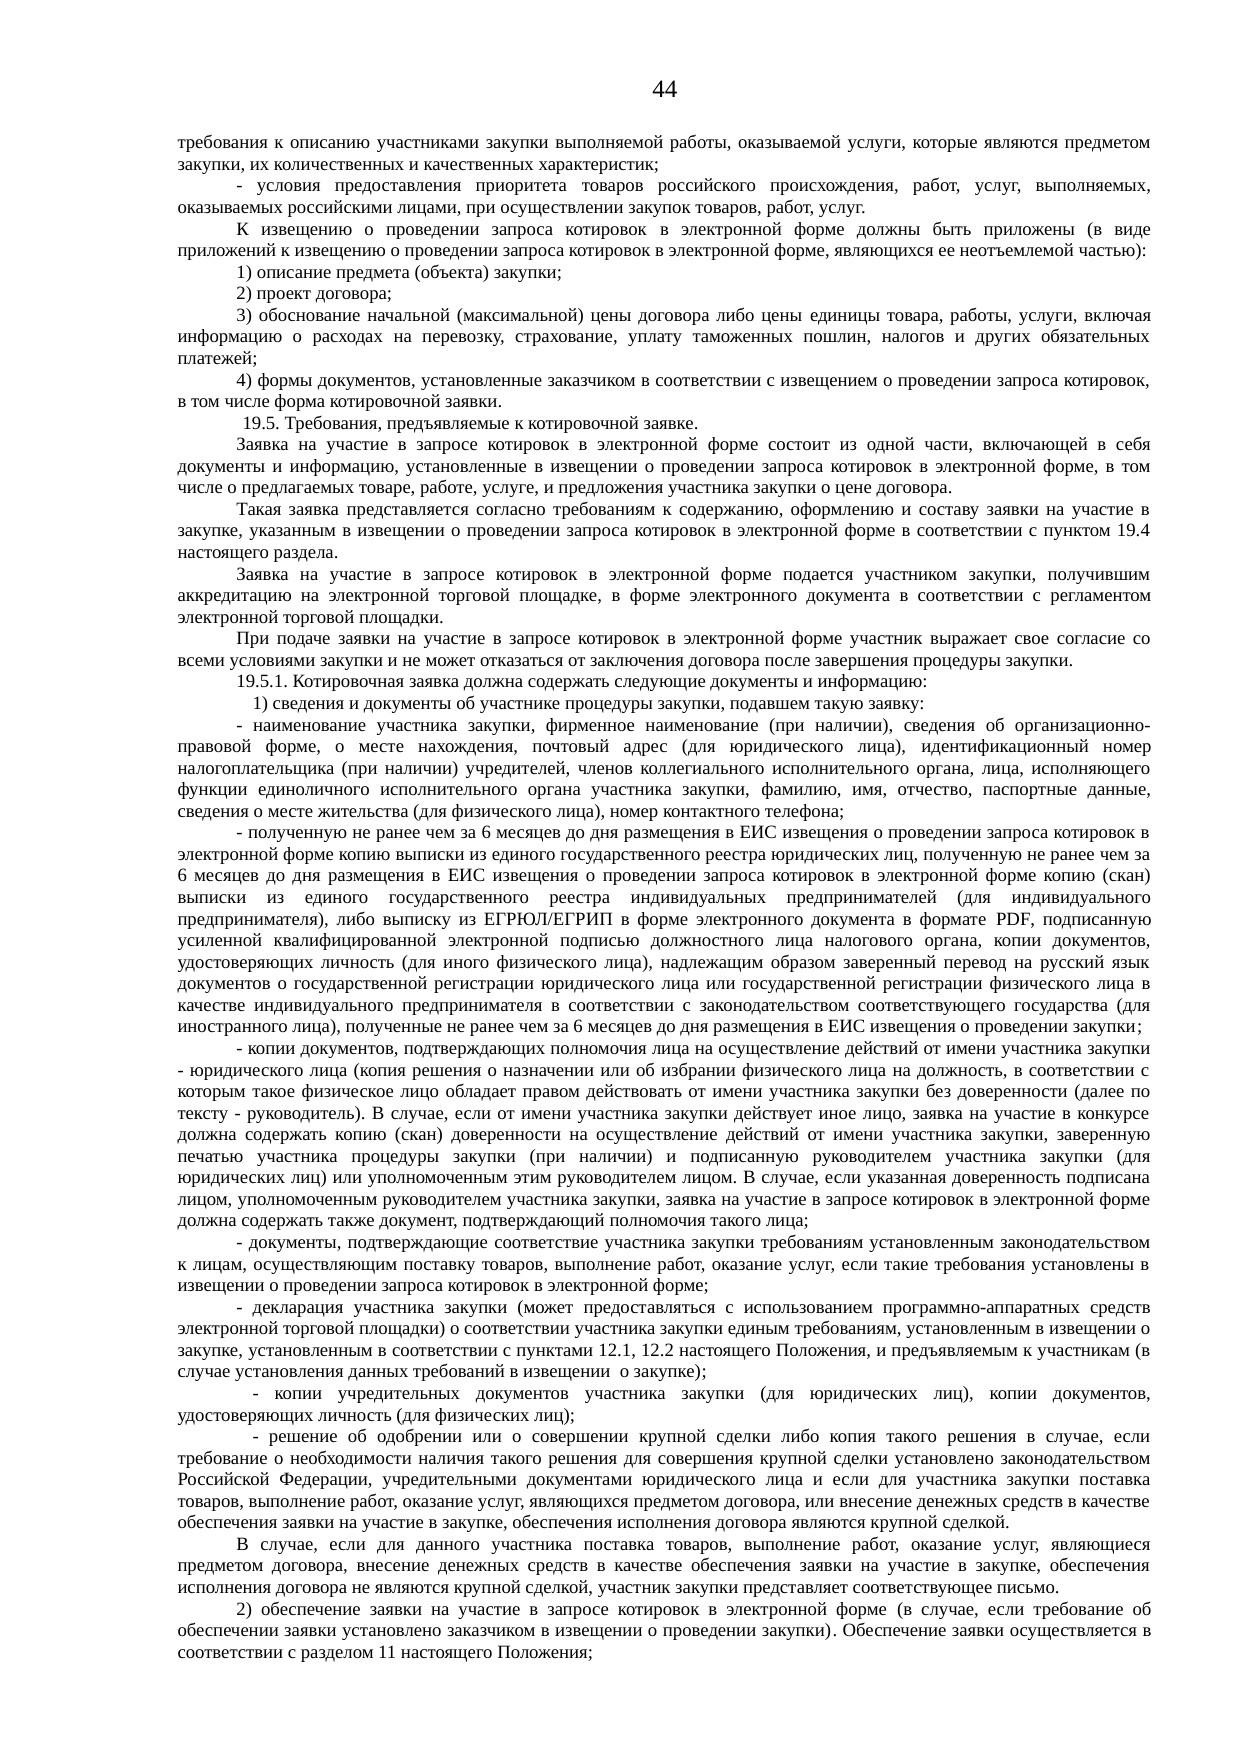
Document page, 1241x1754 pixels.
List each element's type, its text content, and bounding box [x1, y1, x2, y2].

text - документы, подтверждающие соответствие участника закупки требованиям установленным законодательством к лицам, осуществляющим поставку товаров, выполнение работ, оказание услуг, если такие требования установлены в извещении о проведении запроса котировок в электронной форме; [177, 1231, 1152, 1296]
text - копии документов, подтверждающих полномочия лица на осуществление действий от имени участника закупки - юридического лица (копия решения о назначении или об избрании физического лица на должность, в соответствии с которым такое физическое лицо обладает правом действовать от имени участника закупки без доверенности (далее по тексту - руководитель). В случае, если от имени участника закупки действует иное лицо, заявка на участие в конкурсе должна содержать копию (скан) доверенности на осуществление действий от имени участника закупки, заверенную печатью участника процедуры закупки (при наличии) и подписанную руководителем участника закупки (для юридических лиц) или уполномоченным этим руководителем лицом. В случае, если указанная доверенность подписана лицом, уполномоченным руководителем участника закупки, заявка на участие в запросе котировок в электронной форме должна содержать также документ, подтверждающий полномочия такого лица; [177, 1037, 1152, 1231]
text К извещению о проведении запроса котировок в электронной форме должны быть приложены (в виде приложений к извещению о проведении запроса котировок в электронной форме, являющихся ее неотъемлемой частью): [177, 217, 1152, 261]
text 2) проект договора; [177, 282, 1152, 304]
text 3) обоснование начальной (максимальной) цены договора либо цены единицы товара, работы, услуги, включая информацию о расходах на перевозку, страхование, уплату таможенных пошлин, налогов и других обязательных платежей; [177, 304, 1152, 368]
text - решение об одобрении или о совершении крупной сделки либо копия такого решения в случае, если требование о необходимости наличия такого решения для совершения крупной сделки установлено законодательством Российской Федерации, учредительными документами юридического лица и если для участника закупки поставка товаров, выполнение работ, оказание услуг, являющихся предметом договора, или внесение денежных средств в качестве обеспечения заявки на участие в закупке, обеспечения исполнения договора являются крупной сделкой. [177, 1425, 1152, 1533]
text - наименование участника закупки, фирменное наименование (при наличии), сведения об организационно-правовой форме, о месте нахождения, почтовый адрес (для юридического лица), идентификационный номер налогоплательщика (при наличии) учредителей, членов коллегиального исполнительного органа, лица, исполняющего функции единоличного исполнительного органа участника закупки, фамилию, имя, отчество, паспортные данные, сведения о месте жительства (для физического лица), номер контактного телефона; [177, 713, 1152, 821]
text В случае, если для данного участника поставка товаров, выполнение работ, оказание услуг, являющиеся предметом договора, внесение денежных средств в качестве обеспечения заявки на участие в закупке, обеспечения исполнения договора не являются крупной сделкой, участник закупки представляет соответствующее письмо. [177, 1533, 1152, 1597]
text - полученную не ранее чем за 6 месяцев до дня размещения в ЕИС извещения о проведении запроса котировок в электронной форме копию выписки из единого государственного реестра юридических лиц, полученную не ранее чем за 6 месяцев до дня размещения в ЕИС извещения о проведении запроса котировок в электронной форме копию (скан) выписки из единого государственного реестра индивидуальных предпринимателей (для индивидуального предпринимателя), либо выписку из ЕГРЮЛ/ЕГРИП в форме электронного документа в формате PDF, подписанную усиленной квалифицированной электронной подписью должностного лица налогового органа, копии документов, удостоверяющих личность (для иного физического лица), надлежащим образом заверенный перевод на русский язык документов о государственной регистрации юридического лица или государственной регистрации физического лица в качестве индивидуального предпринимателя в соответствии с законодательством соответствующего государства (для иностранного лица), полученные не ранее чем за 6 месяцев до дня размещения в ЕИС извещения о проведении закупки; [177, 821, 1152, 1037]
text требования к описанию участниками закупки выполняемой работы, оказываемой услуги, которые являются предметом закупки, их количественных и качественных характеристик; [177, 131, 1152, 174]
text 2) обеспечение заявки на участие в запросе котировок в электронной форме (в случае, если требование об обеспечении заявки установлено заказчиком в извещении о проведении закупки). Обеспечение заявки осуществляется в соответствии с разделом 11 настоящего Положения; [177, 1597, 1152, 1662]
text 19.5.1. Котировочная заявка должна содержать следующие документы и информацию: [177, 670, 1152, 692]
text Заявка на участие в запросе котировок в электронной форме состоит из одной части, включающей в себя документы и информацию, установленные в извещении о проведении запроса котировок в электронной форме, в том числе о предлагаемых товаре, работе, услуге, и предложения участника закупки о цене договора. [177, 433, 1152, 498]
text 19.5. Требования, предъявляемые к котировочной заявке. [177, 412, 1152, 433]
text Заявка на участие в запросе котировок в электронной форме подается участником закупки, получившим аккредитацию на электронной торговой площадке, в форме электронного документа в соответствии с регламентом электронной торговой площадки. [177, 562, 1152, 627]
text - декларация участника закупки (может предоставляться с использованием программно-аппаратных средств электронной торговой площадки) о соответствии участника закупки единым требованиям, установленным в извещении о закупке, установленным в соответствии с пунктами 12.1, 12.2 настоящего Положения, и предъявляемым к участникам (в случае установления данных требований в извещении о закупке); [177, 1296, 1152, 1382]
text 4) формы документов, установленные заказчиком в соответствии с извещением о проведении запроса котировок, в том числе форма котировочной заявки. [177, 368, 1152, 412]
text - копии учредительных документов участника закупки (для юридических лиц), копии документов, удостоверяющих личность (для физических лиц); [177, 1382, 1152, 1425]
text 1) описание предмета (объекта) закупки; [177, 261, 1152, 282]
text - условия предоставления приоритета товаров российского происхождения, работ, услуг, выполняемых, оказываемых российскими лицами, при осуществлении закупок товаров, работ, услуг. [177, 174, 1152, 217]
text При подаче заявки на участие в запросе котировок в электронной форме участник выражает свое согласие со всеми условиями закупки и не может отказаться от заключения договора после завершения процедуры закупки. [177, 627, 1152, 670]
text Такая заявка представляется согласно требованиям к содержанию, оформлению и составу заявки на участие в закупке, указанным в извещении о проведении запроса котировок в электронной форме в соответствии с пунктом 19.4 настоящего раздела. [177, 498, 1152, 562]
text 1) сведения и документы об участнике процедуры закупки, подавшем такую заявку: [177, 692, 1152, 713]
